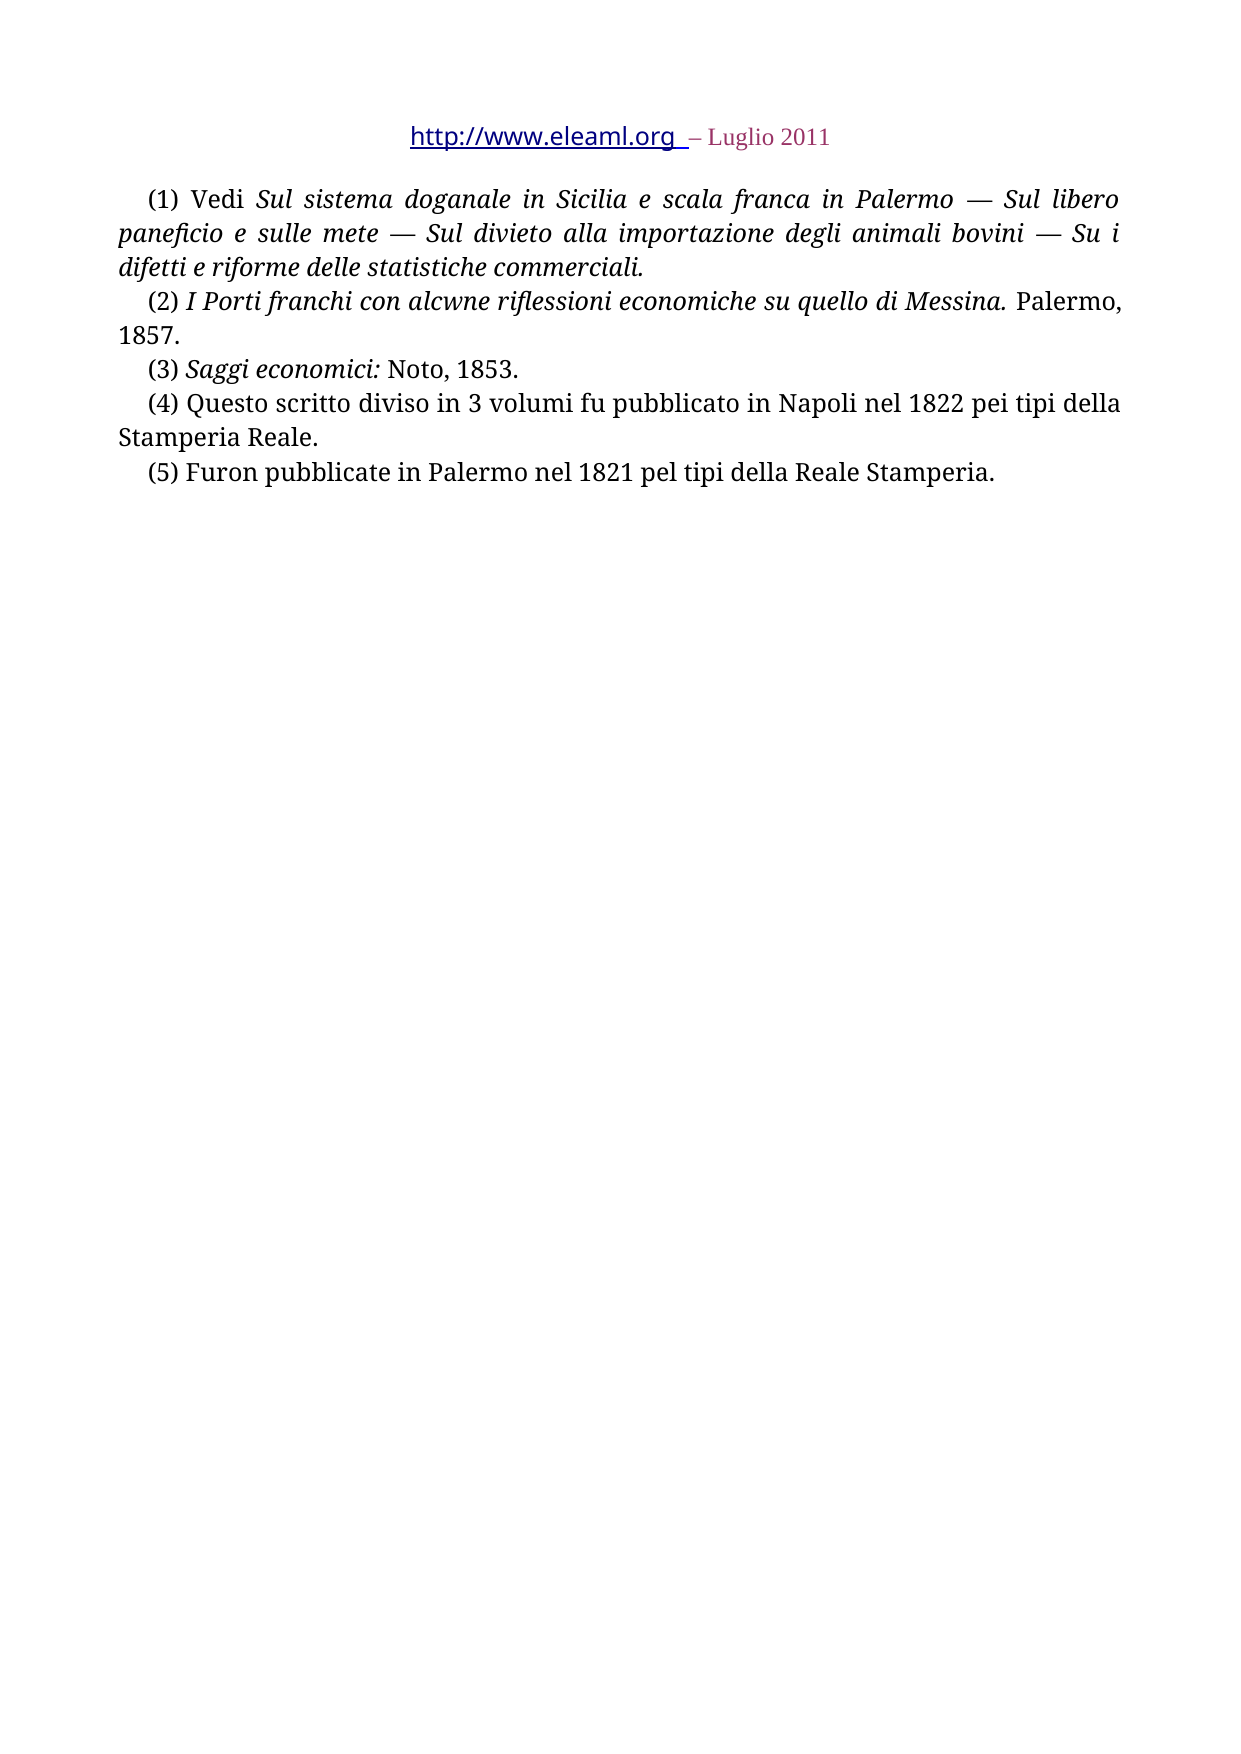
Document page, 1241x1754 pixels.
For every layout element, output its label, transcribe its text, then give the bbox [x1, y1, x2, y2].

text (3) Saggi economici: Noto, 1853. [118, 352, 1122, 386]
text (1) Vedi Sul sistema doganale in Sicilia e scala franca in Palermo — Sul libero paneficio e sulle mete — Sul divieto alla importazione degli animali bovini — Su i difetti e riforme delle statistiche commerciali. [118, 182, 1122, 284]
text (4) Questo scritto diviso in 3 volumi fu pubblicato in Napoli nel 1822 pei tipi della Stamperia Reale. [118, 386, 1122, 454]
text (2) I Porti franchi con alcwne riflessioni economiche su quello di Messina. Palermo, 1857. [118, 284, 1122, 352]
text (5) Furon pubblicate in Palermo nel 1821 pel tipi della Reale Stamperia. [118, 454, 1122, 488]
